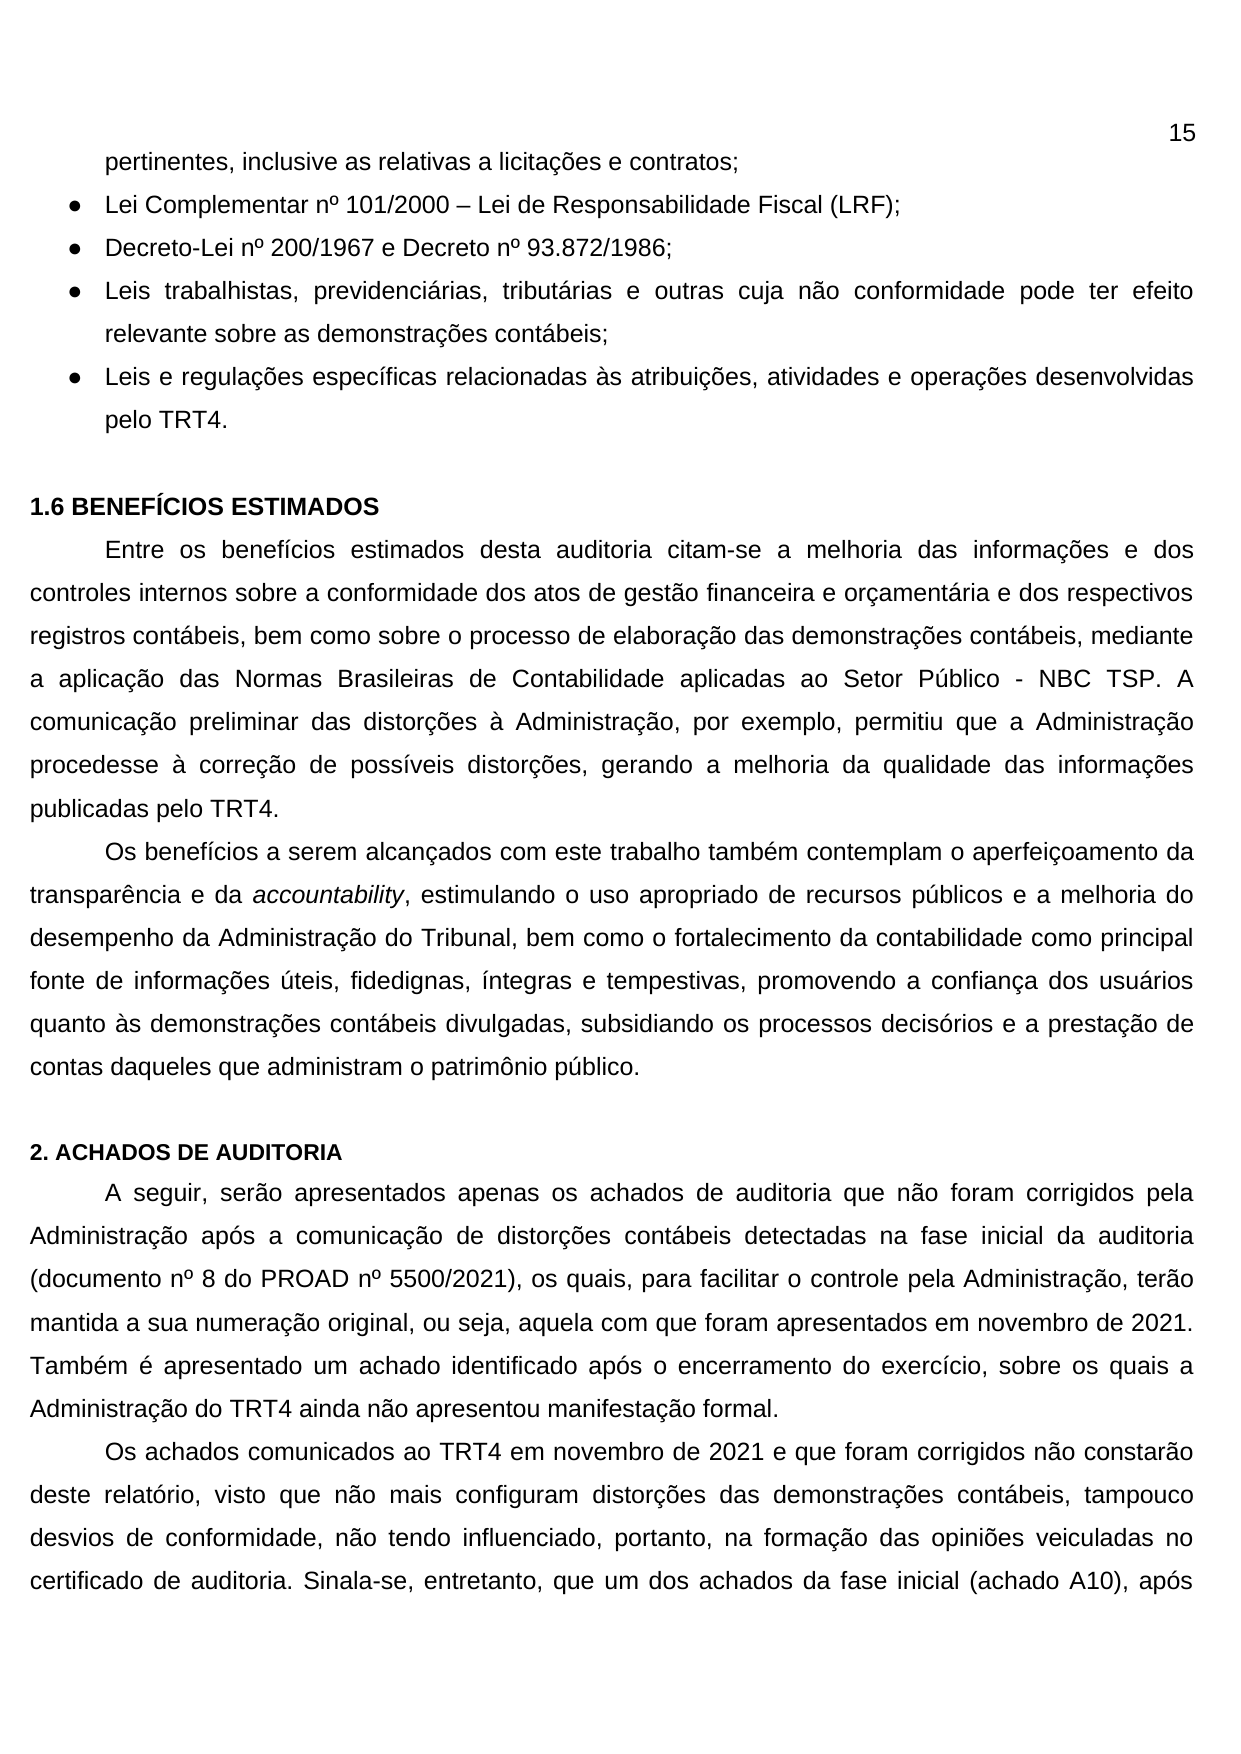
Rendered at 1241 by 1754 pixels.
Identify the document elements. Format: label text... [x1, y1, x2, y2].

text Os benefícios a serem alcançados com este trabalho também contemplam o aperfeiçoamento da transparência e da accountability, estimulando o uso apropriado de recursos públicos e a melhoria do desempenho da Administração do Tribunal, bem como o fortalecimento da contabilidade como principal fonte de informações úteis, fidedignas, íntegras e tempestivas, promovendo a confiança dos usuários quanto às demonstrações contábeis divulgadas, subsidiando os processos decisórios e a prestação de contas daqueles que administram o patrimônio público. [29, 837, 1196, 1081]
text Entre os benefícios estimados desta auditoria citam-se a melhoria das informações e dos controles internos sobre a conformidade dos atos de gestão financeira e orçamentária e dos respectivos registros contábeis, bem como sobre o processo de elaboração das demonstrações contábeis, mediante a aplicação das Normas Brasileiras de Contabilidade aplicadas ao Setor Público - NBC TSP. A comunicação preliminar das distorções à Administração, por exemplo, permitiu que a Administração procedesse à correção de possíveis distorções, gerando a melhoria da qualidade das informações publicadas pelo TRT4. [29, 535, 1196, 822]
list Lei Complementar nº 101/2000 – Lei de Responsabilidade Fiscal (LRF); [67, 190, 1196, 219]
text Os achados comunicados ao TRT4 em novembro de 2021 e que foram corrigidos não constarão deste relatório, visto que não mais configuram distorções das demonstrações contábeis, tampouco desvios de conformidade, não tendo influenciado, portanto, na formação das opiniões veiculadas no certificado de auditoria. Sinala-se, entretanto, que um dos achados da fase inicial (achado A10), após [29, 1437, 1196, 1595]
text A seguir, serão apresentados apenas os achados de auditoria que não foram corrigidos pela Administração após a comunicação de distorções contábeis detectadas na fase inicial da auditoria (documento nº 8 do PROAD nº 5500/2021), os quais, para facilitar o controle pela Administração, terão mantida a sua numeração original, ou seja, aquela com que foram apresentados em novembro de 2021. Também é apresentado um achado identificado após o encerramento do exercício, sobre os quais a Administração do TRT4 ainda não apresentou manifestação formal. [29, 1178, 1196, 1422]
subtitle 1.6 BENEFÍCIOS ESTIMADOS [29, 492, 1196, 521]
list pertinentes, inclusive as relativas a licitações e contratos; [67, 147, 1196, 176]
list Decreto-Lei nº 200/1967 e Decreto nº 93.872/1986; [67, 233, 1196, 262]
list Leis trabalhistas, previdenciárias, tributárias e outras cuja não conformidade pode ter efeito relevante sobre as demonstrações contábeis; [67, 276, 1196, 348]
list Leis e regulações específicas relacionadas às atribuições, atividades e operações desenvolvidas pelo TRT4. [67, 362, 1196, 434]
subtitle 2. ACHADOS DE AUDITORIA [29, 1139, 1196, 1165]
